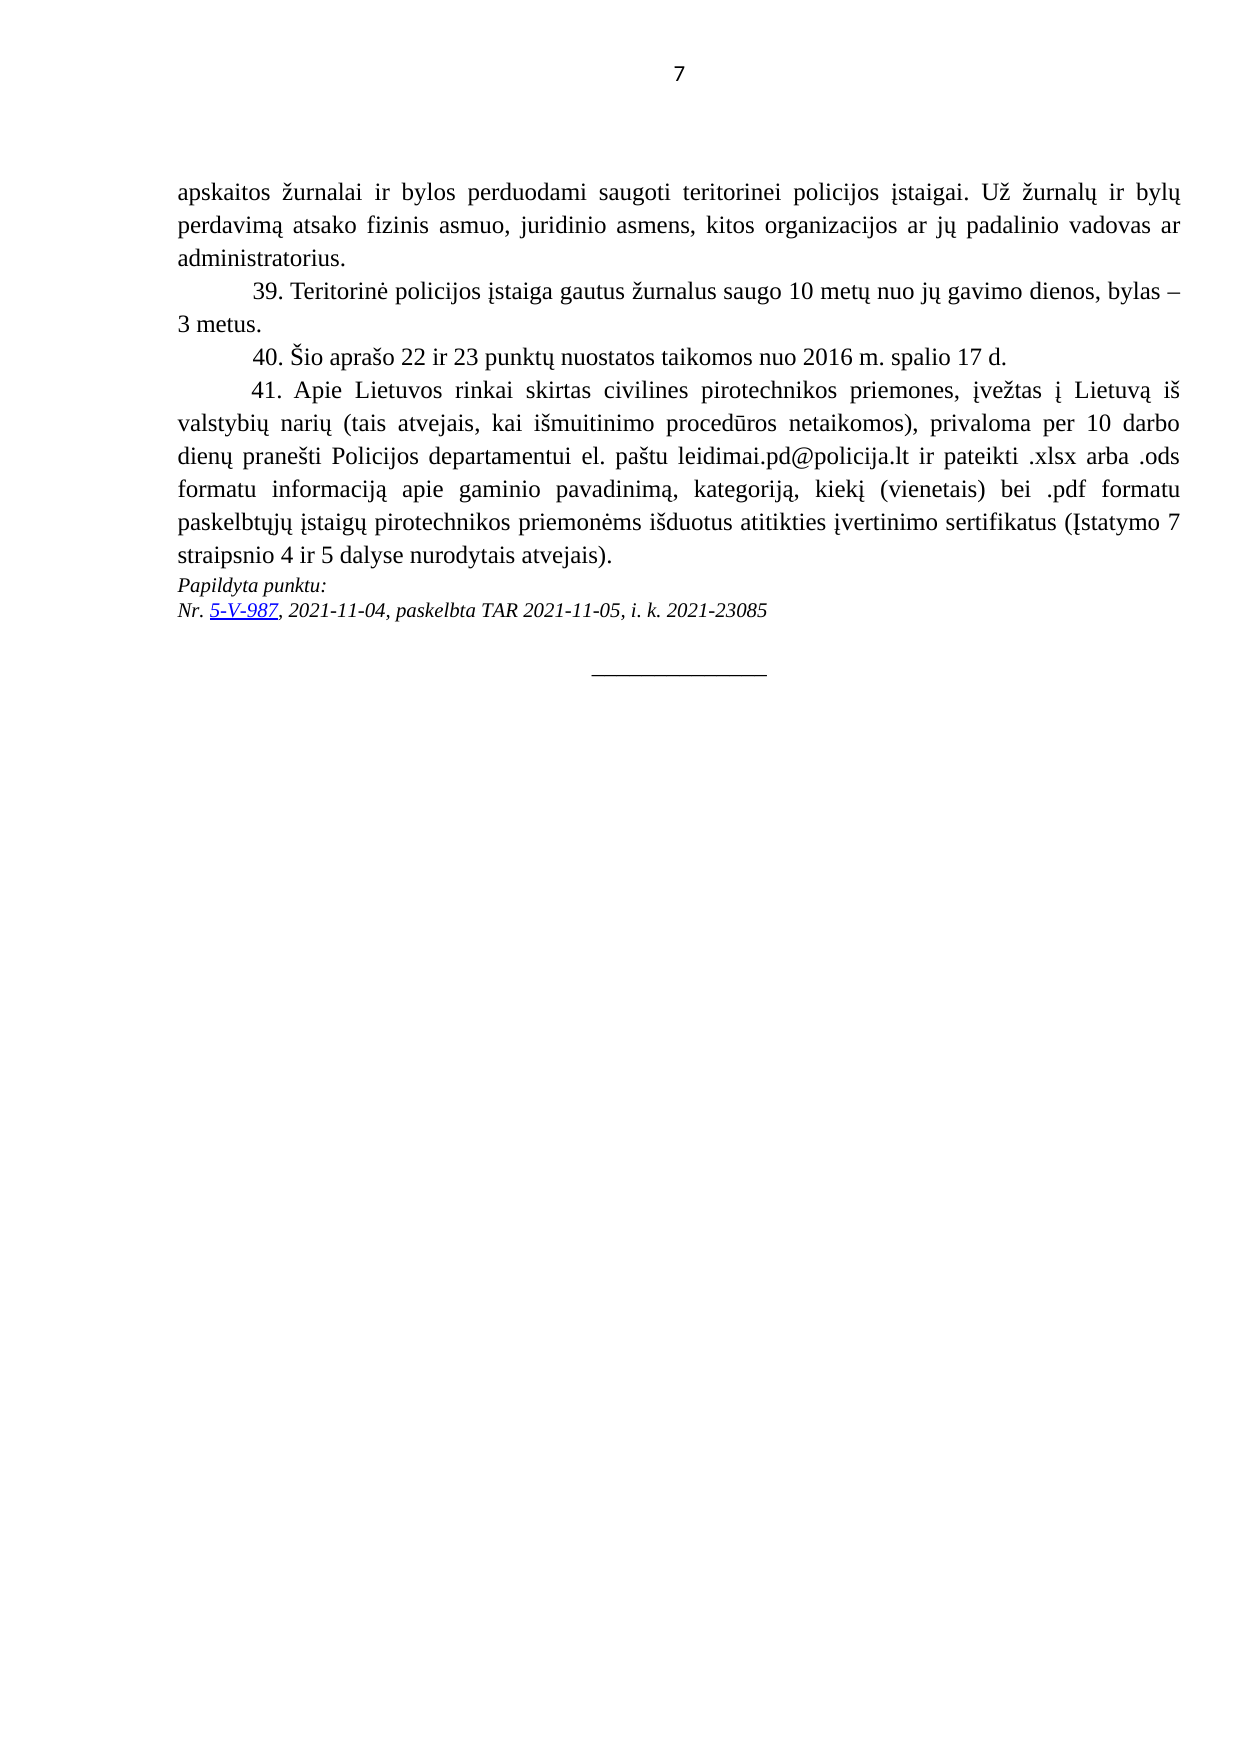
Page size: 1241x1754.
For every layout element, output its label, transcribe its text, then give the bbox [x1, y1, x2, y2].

text 40. Šio aprašo 22 ir 23 punktų nuostatos taikomos nuo 2016 m. spalio 17 d. [177, 342, 1181, 371]
text 39. Teritorinė policijos įstaiga gautus žurnalus saugo 10 metų nuo jų gavimo dienos, bylas – 3 metus. [177, 276, 1181, 338]
text 41. Apie Lietuvos rinkai skirtas civilines pirotechnikos priemones, įvežtas į Lietuvą iš valstybių narių (tais atvejais, kai išmuitinimo procedūros netaikomos), privaloma per 10 darbo dienų pranešti Policijos departamentui el. paštu leidimai.pd@policija.lt ir pateikti .xlsx arba .ods formatu informaciją apie gaminio pavadinimą, kategoriją, kiekį (vienetais) bei .pdf formatu paskelbtųjų įstaigų pirotechnikos priemonėms išduotus atitikties įvertinimo sertifikatus (Įstatymo 7 straipsnio 4 ir 5 dalyse nurodytais atvejais). [177, 375, 1181, 569]
text ______________ [177, 650, 1181, 679]
text Papildyta punktu: [177, 573, 1181, 597]
text apskaitos žurnalai ir bylos perduodami saugoti teritorinei policijos įstaigai. Už žurnalų ir bylų perdavimą atsako fizinis asmuo, juridinio asmens, kitos organizacijos ar jų padalinio vadovas ar administratorius. [177, 177, 1181, 272]
text Nr. 5-V-987, 2021-11-04, paskelbta TAR 2021-11-05, i. k. 2021-23085 [177, 597, 1181, 622]
